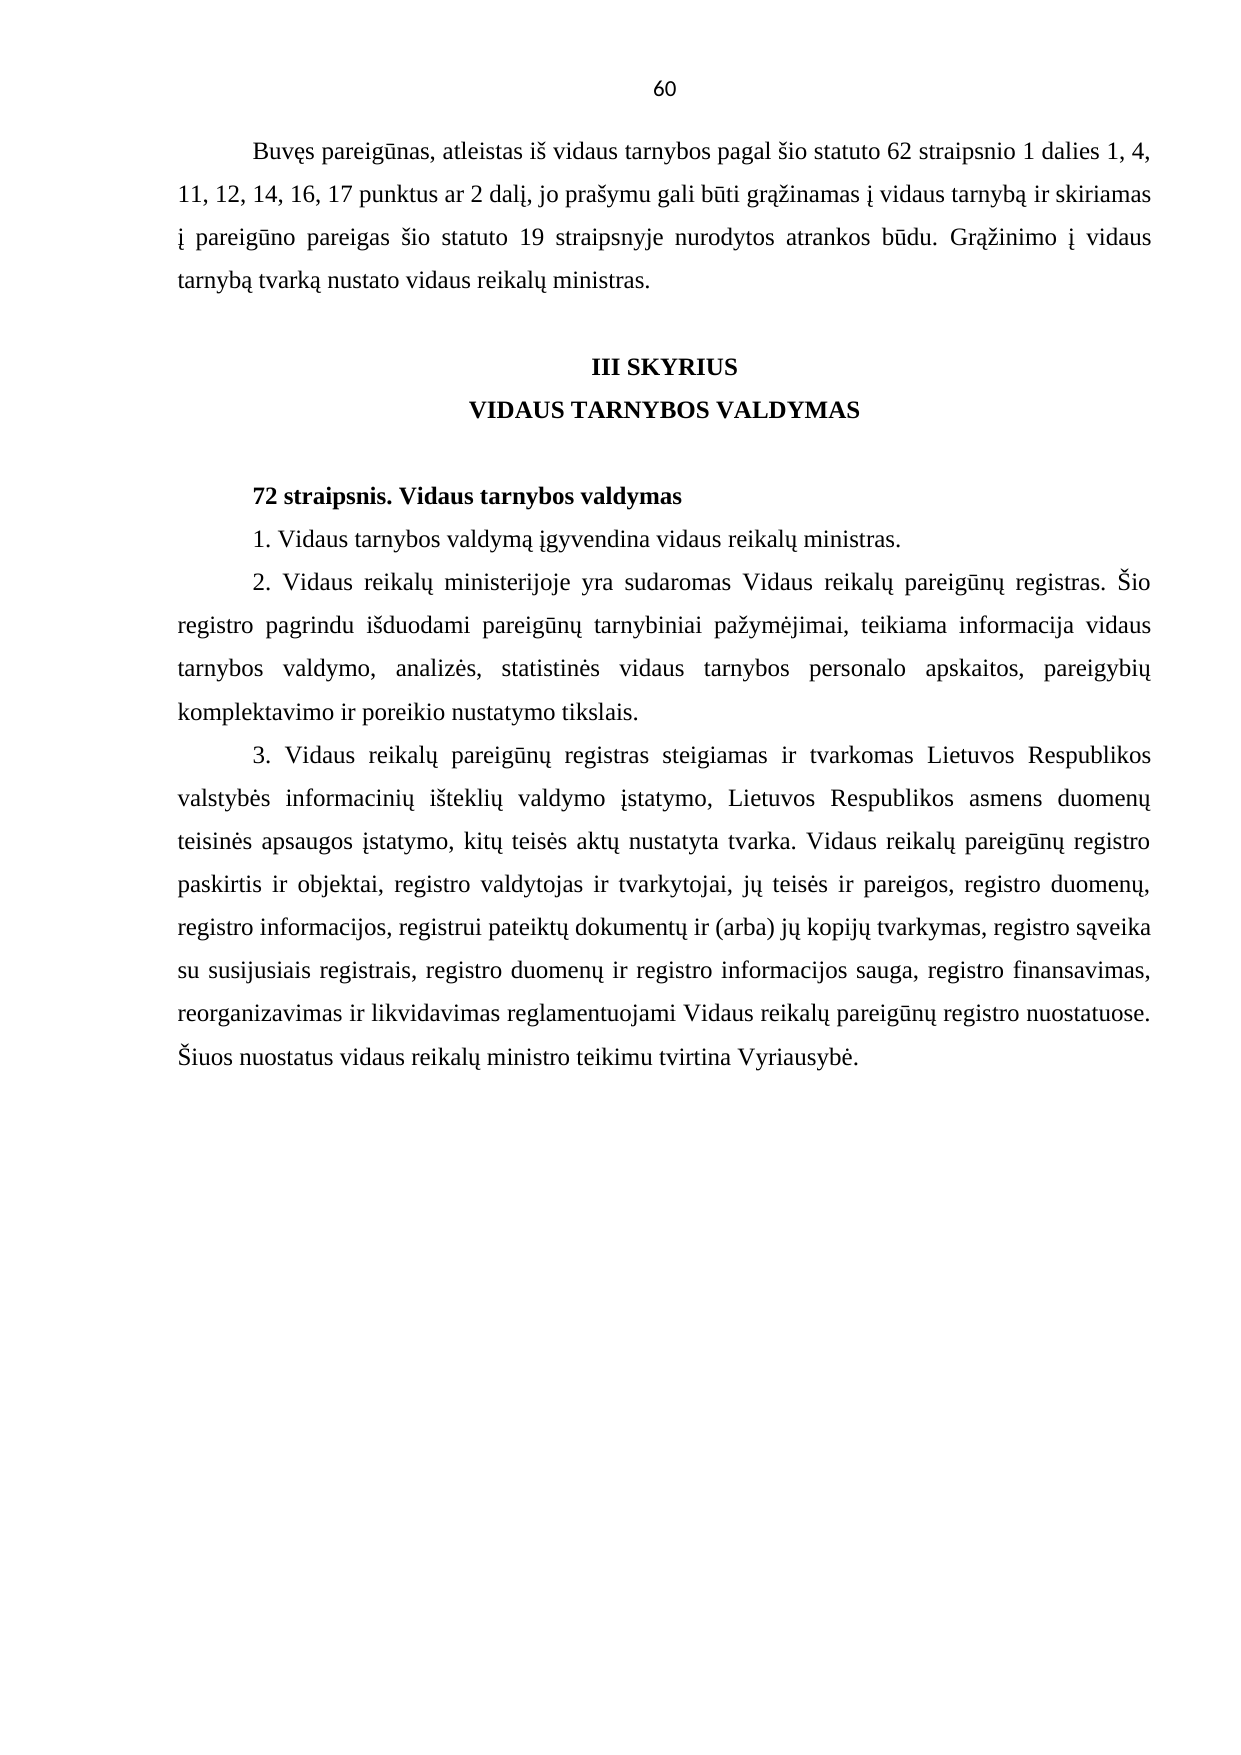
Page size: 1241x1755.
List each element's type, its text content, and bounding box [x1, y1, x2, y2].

text VIDAUS TARNYBOS VALDYMAS [177, 395, 1152, 423]
text 1. Vidaus tarnybos valdymą įgyvendina vidaus reikalų ministras. [177, 524, 1152, 553]
text Buvęs pareigūnas, atleistas iš vidaus tarnybos pagal šio statuto 62 straipsnio 1 dalies 1, 4, 11, 12, 14, 16, 17 punktus ar 2 dalį, jo prašymu gali būti grąžinamas į vidaus tarnybą ir skiriamas į pareigūno pareigas šio statuto 19 straipsnyje nurodytos atrankos būdu. Grąžinimo į vidaus tarnybą tvarką nustato vidaus reikalų ministras. [177, 136, 1152, 294]
text 3. Vidaus reikalų pareigūnų registras steigiamas ir tvarkomas Lietuvos Respublikos valstybės informacinių išteklių valdymo įstatymo, Lietuvos Respublikos asmens duomenų teisinės apsaugos įstatymo, kitų teisės aktų nustatyta tvarka. Vidaus reikalų pareigūnų registro paskirtis ir objektai, registro valdytojas ir tvarkytojai, jų teisės ir pareigos, registro duomenų, registro informacijos, registrui pateiktų dokumentų ir (arba) jų kopijų tvarkymas, registro sąveika su susijusiais registrais, registro duomenų ir registro informacijos sauga, registro finansavimas, reorganizavimas ir likvidavimas reglamentuojami Vidaus reikalų pareigūnų registro nuostatuose. Šiuos nuostatus vidaus reikalų ministro teikimu tvirtina Vyriausybė. [177, 740, 1152, 1070]
text III SKYRIUS [177, 352, 1152, 380]
text 2. Vidaus reikalų ministerijoje yra sudaromas Vidaus reikalų pareigūnų registras. Šio registro pagrindu išduodami pareigūnų tarnybiniai pažymėjimai, teikiama informacija vidaus tarnybos valdymo, analizės, statistinės vidaus tarnybos personalo apskaitos, pareigybių komplektavimo ir poreikio nustatymo tikslais. [177, 567, 1152, 725]
text 72 straipsnis. Vidaus tarnybos valdymas [177, 481, 1152, 510]
